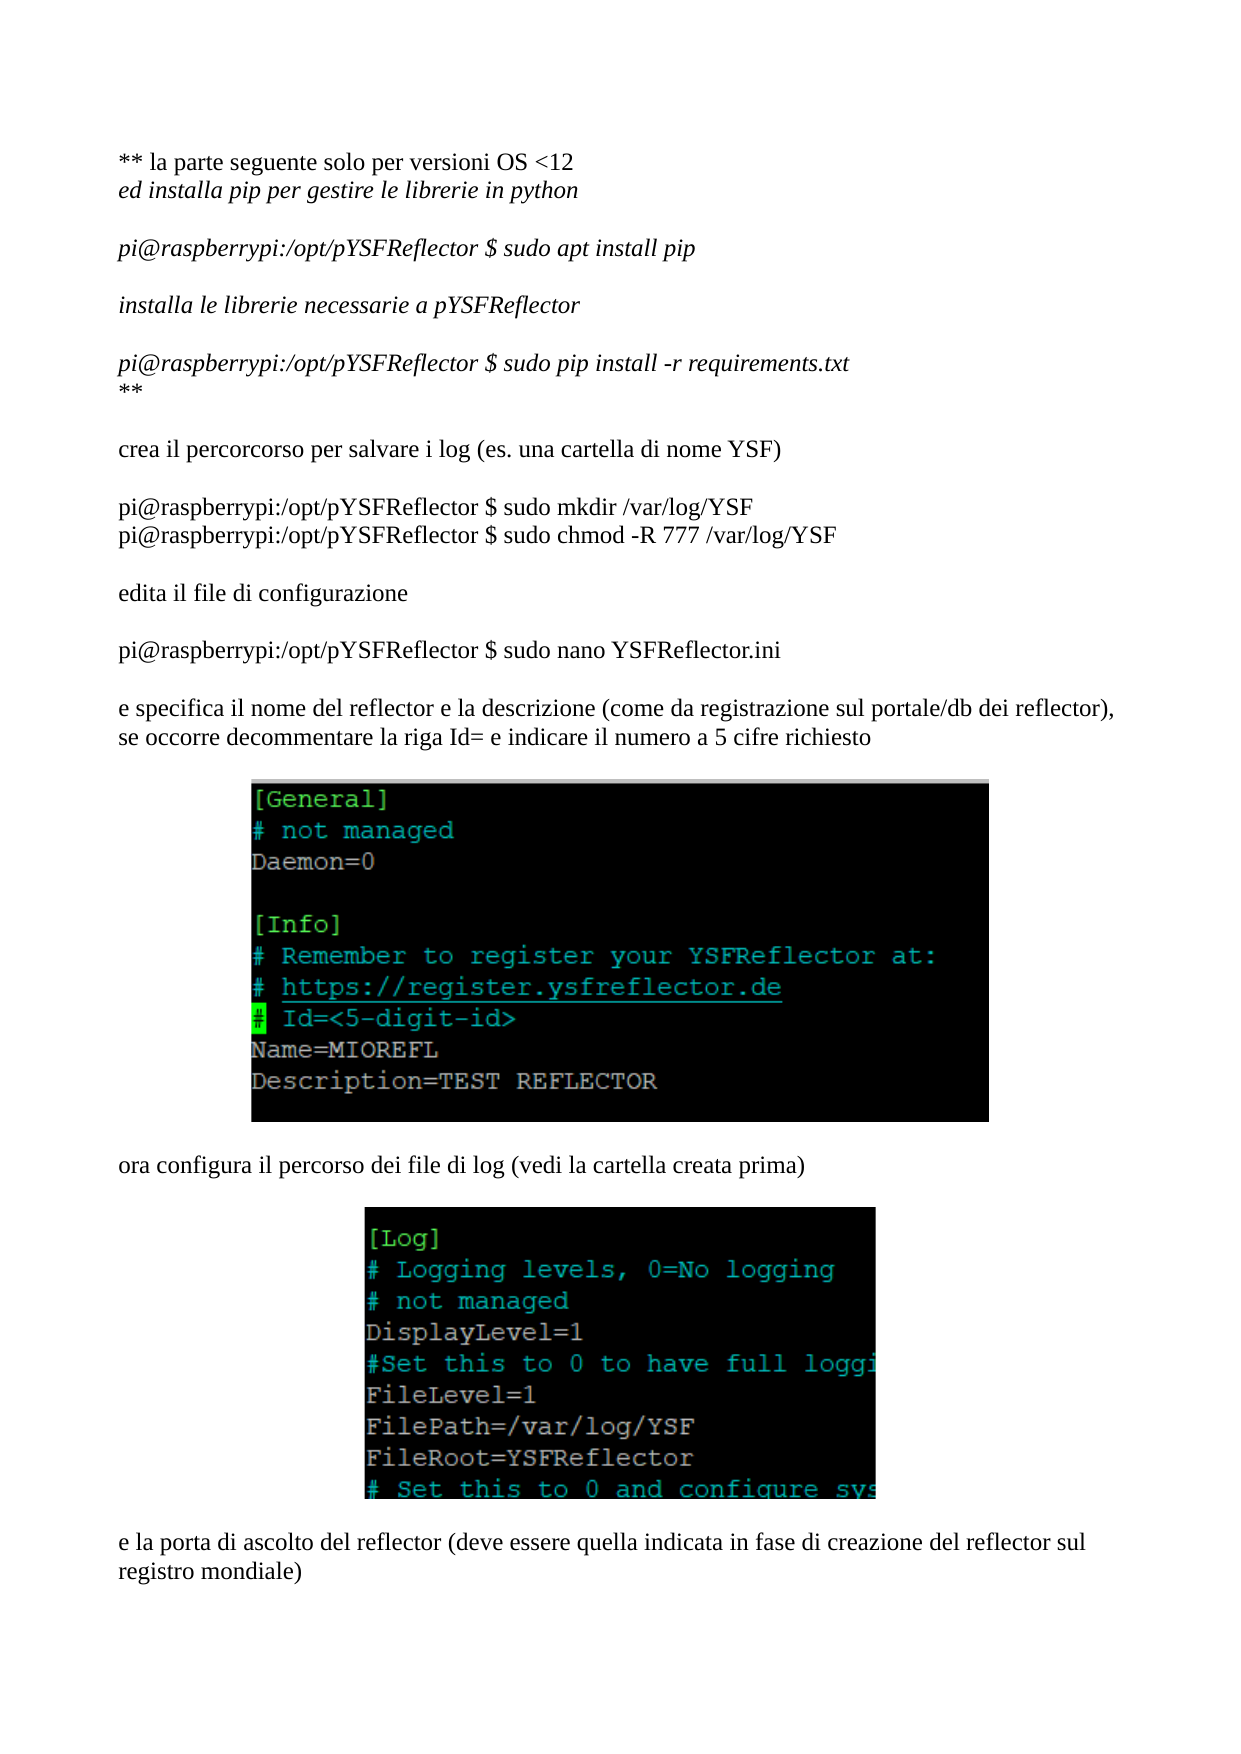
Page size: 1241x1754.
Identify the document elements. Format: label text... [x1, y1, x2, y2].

text crea il percorcorso per salvare i log (es. una cartella di nome YSF) [118, 434, 1122, 463]
text ed installa pip per gestire le librerie in python [118, 176, 1122, 204]
text e la porta di ascolto del reflector (deve essere quella indicata in fase di creazione del reflector sul registro mondiale) [118, 1527, 1122, 1585]
picture [364, 1207, 876, 1499]
picture [251, 779, 989, 1122]
text pi@raspberrypi:/opt/pYSFReflector $ sudo nano YSFReflector.ini [118, 636, 1122, 664]
text e specifica il nome del reflector e la descrizione (come da registrazione sul portale/db dei reflector), se occorre decommentare la riga Id= e indicare il numero a 5 cifre richiesto [118, 693, 1122, 751]
text ** [118, 377, 1122, 406]
text pi@raspberrypi:/opt/pYSFReflector $ sudo mkdir /var/log/YSF [118, 492, 1122, 521]
text installa le librerie necessarie a pYSFReflector [118, 291, 1122, 319]
text ** la parte seguente solo per versioni OS <12 [118, 147, 1122, 176]
text pi@raspberrypi:/opt/pYSFReflector $ sudo pip install -r requirements.txt [118, 348, 1122, 377]
text pi@raspberrypi:/opt/pYSFReflector $ sudo apt install pip [118, 233, 1122, 262]
text ora configura il percorso dei file di log (vedi la cartella creata prima) [118, 1150, 1122, 1179]
text edita il file di configurazione [118, 578, 1122, 607]
text pi@raspberrypi:/opt/pYSFReflector $ sudo chmod -R 777 /var/log/YSF [118, 521, 1122, 549]
